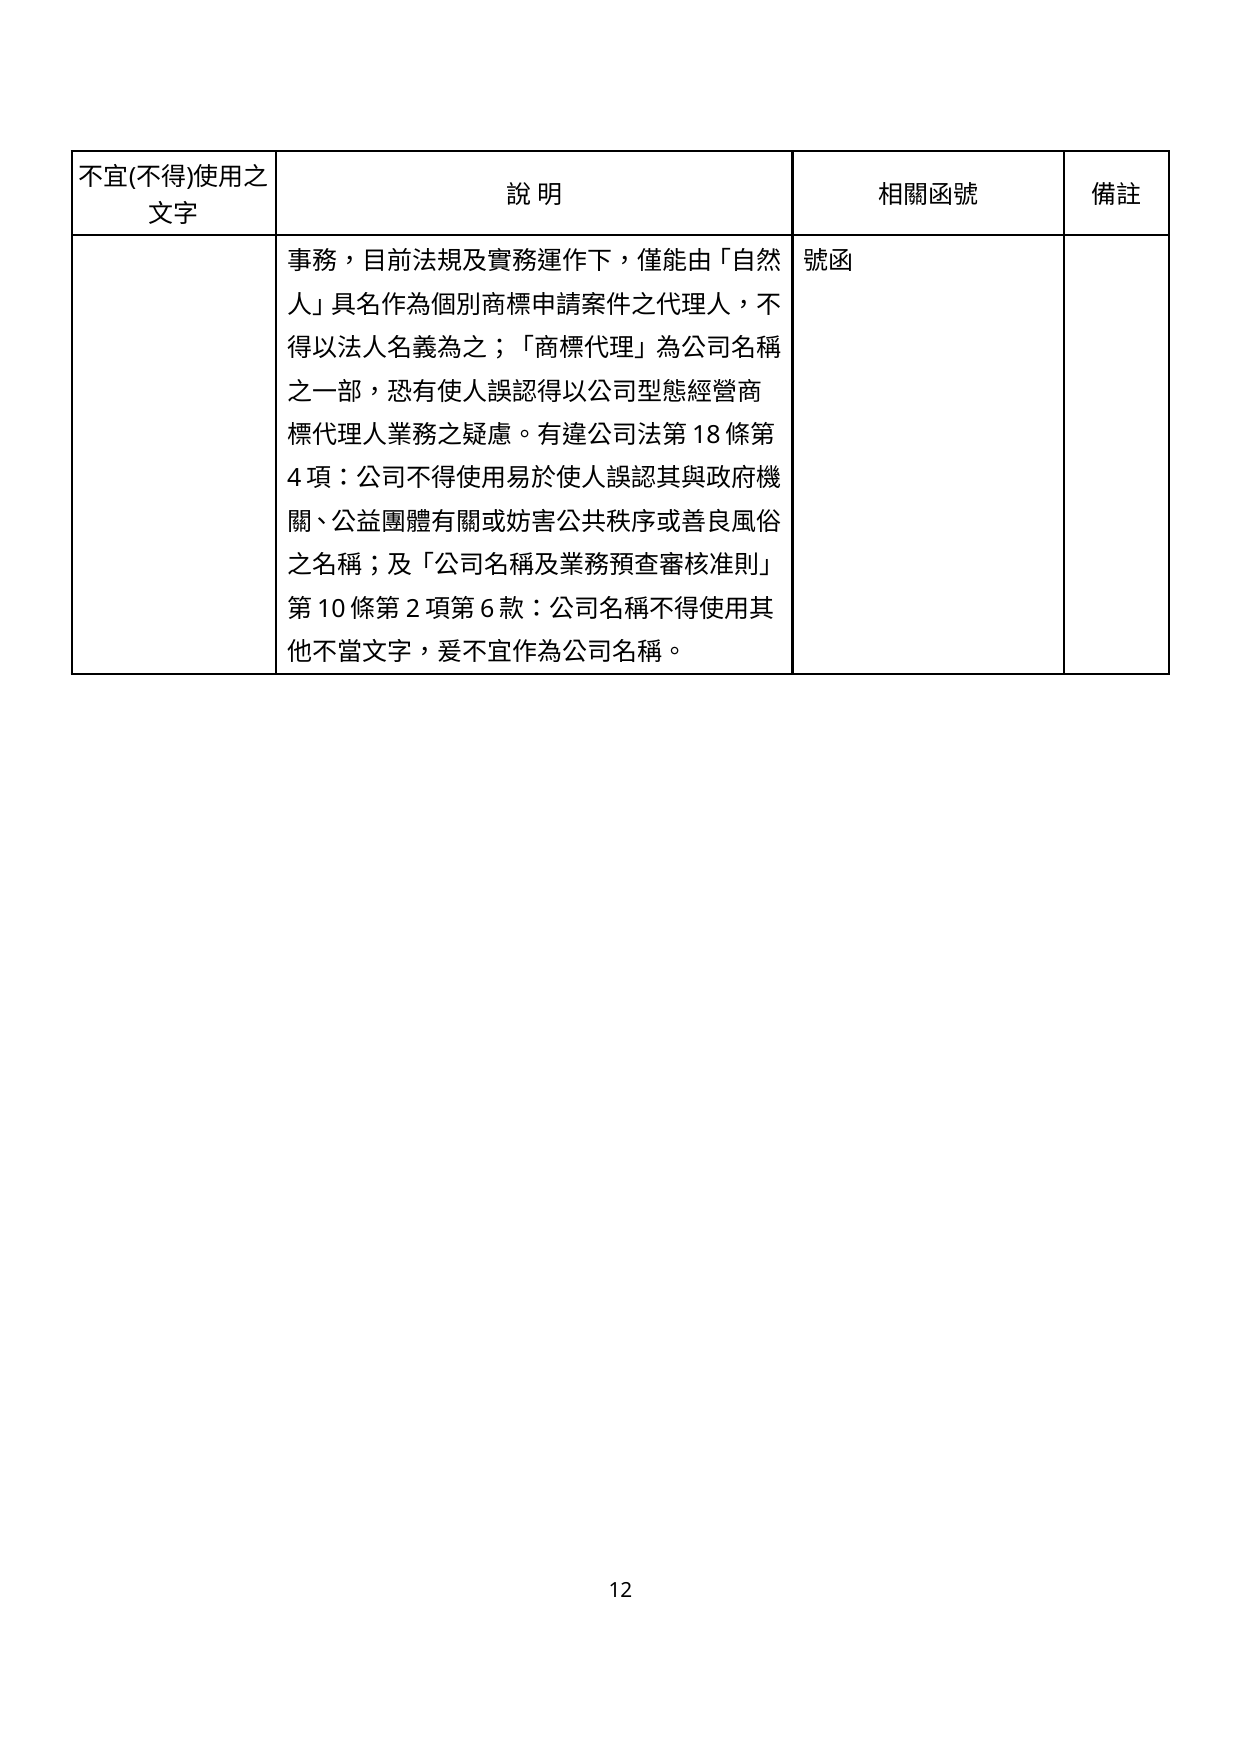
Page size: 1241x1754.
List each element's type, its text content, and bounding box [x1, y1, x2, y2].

table_header 不宜(不得)使用之文字 [73, 152, 275, 234]
table_cell 號函 [794, 236, 1063, 673]
table_cell 事務，目前法規及實務運作下，僅能由「自然人」具名作為個別商標申請案件之代理人，不得以法人名義為之；「商標代理」為公司名稱之一部，恐有使人誤認得以公司型態經營商標代理人業務之疑慮。有違公司法第18條第4項：公司不得使用易於使人誤認其與政府機關、公益團體有關或妨害公共秩序或善良風俗之名稱；及「公司名稱及業務預查審核准則」第10條第2項第6款：公司名稱不得使用其他不當文字，爰不宜作為公司名稱。 [277, 236, 791, 673]
table_header 說 明 [277, 152, 791, 234]
table_header 備註 [1065, 152, 1168, 234]
table_cell [73, 236, 275, 673]
table_cell [1065, 236, 1168, 673]
table_header 相關函號 [794, 152, 1063, 234]
